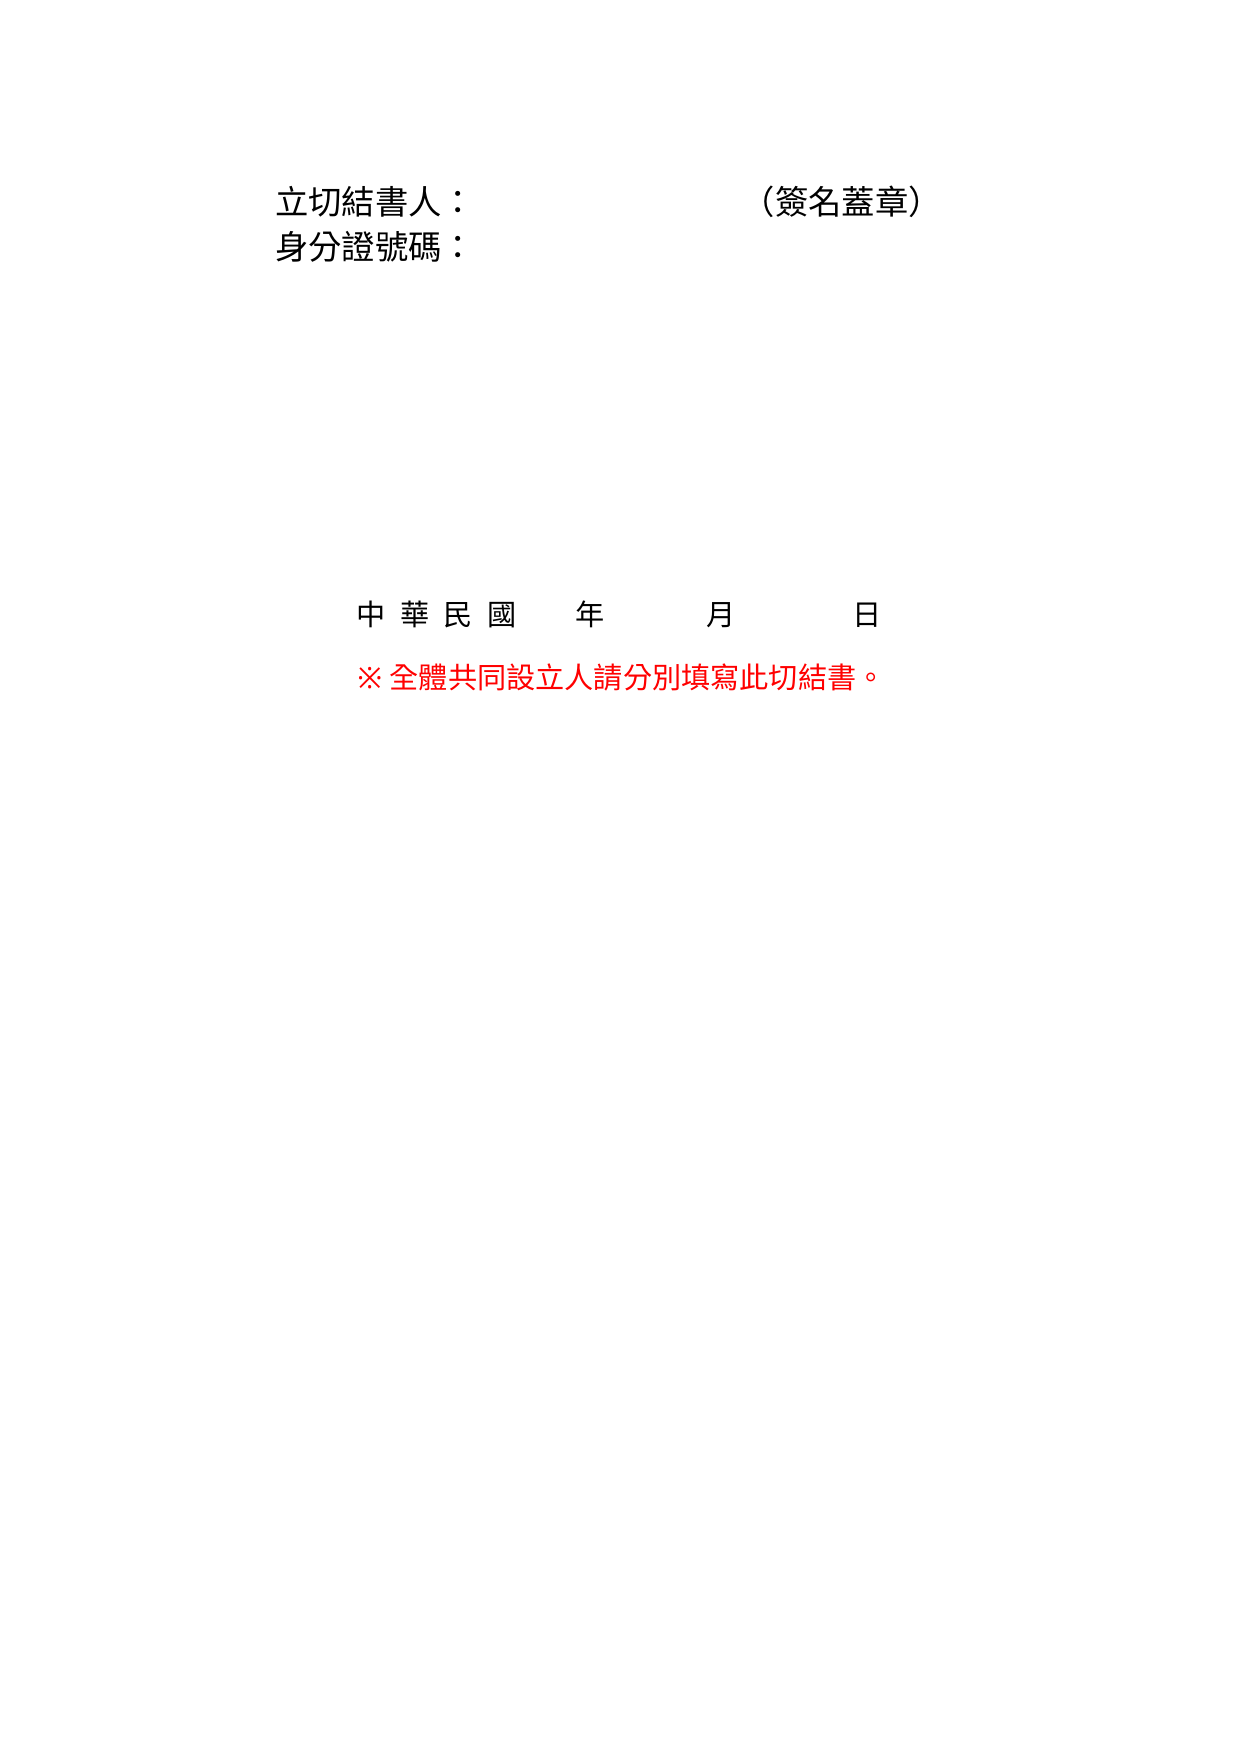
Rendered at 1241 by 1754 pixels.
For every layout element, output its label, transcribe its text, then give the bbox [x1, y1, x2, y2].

text 中 華 民 國 年 月 日 [150, 571, 1087, 634]
text 立切結書人： （簽名蓋章） [150, 158, 1087, 221]
text 身分證號碼： [150, 221, 1087, 269]
list 全體共同設立人請分別填寫此切結書。 [150, 634, 1087, 696]
